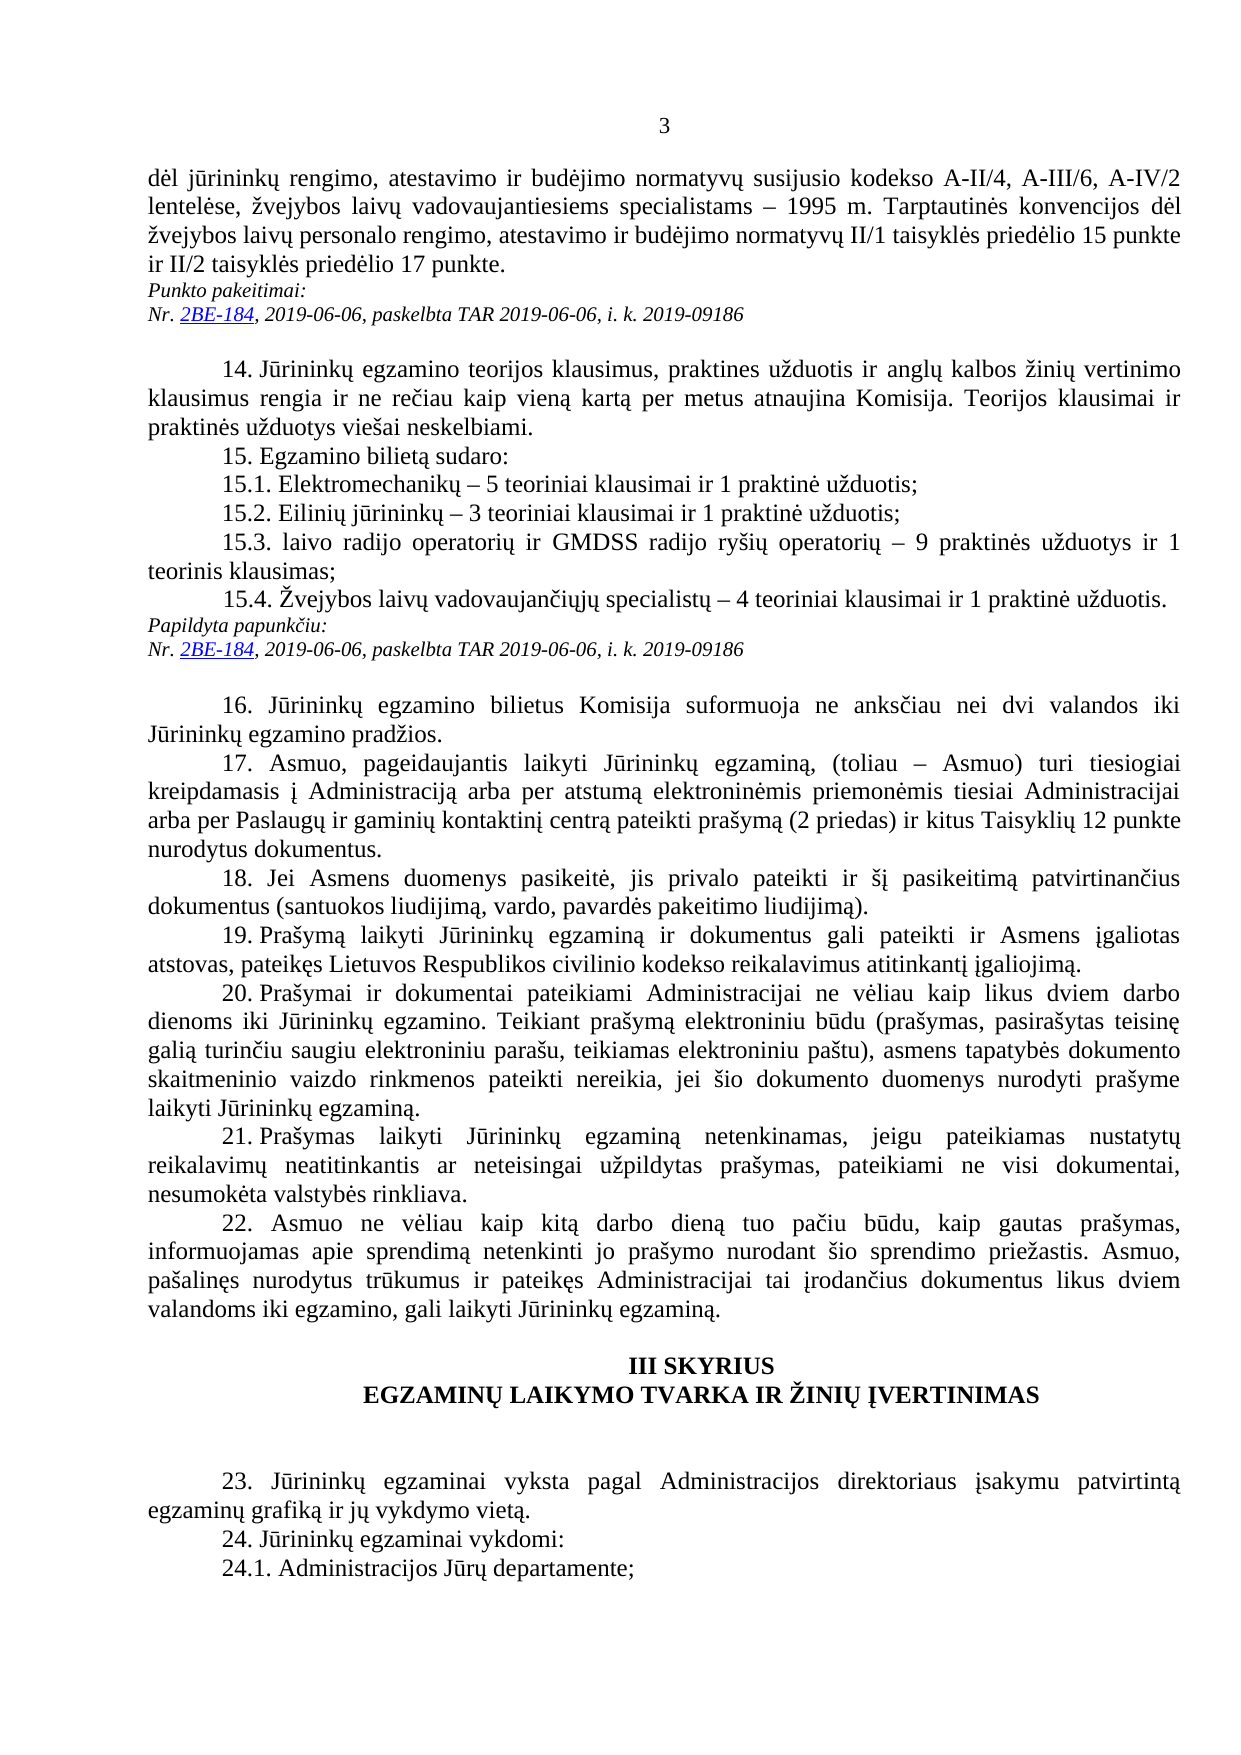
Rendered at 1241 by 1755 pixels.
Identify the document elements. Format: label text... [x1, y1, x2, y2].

text Nr. 2BE-184, 2019-06-06, paskelbta TAR 2019-06-06, i. k. 2019-09186 [148, 302, 1181, 326]
text 15.2. Eilinių jūrininkų – 3 teoriniai klausimai ir 1 praktinė užduotis; [148, 498, 1181, 527]
text dėl jūrininkų rengimo, atestavimo ir budėjimo normatyvų susijusio kodekso A-II/4, A-III/6, A-IV/2 lentelėse, žvejybos laivų vadovaujantiesiems specialistams – 1995 m. Tarptautinės konvencijos dėl žvejybos laivų personalo rengimo, atestavimo ir budėjimo normatyvų II/1 taisyklės priedėlio 15 punkte ir II/2 taisyklės priedėlio 17 punkte. [148, 163, 1181, 278]
text 16. Jūrininkų egzamino bilietus Komisija suformuoja ne anksčiau nei dvi valandos iki Jūrininkų egzamino pradžios. [148, 690, 1181, 748]
text 20. Prašymai ir dokumentai pateikiami Administracijai ne vėliau kaip likus dviem darbo dienoms iki Jūrininkų egzamino. Teikiant prašymą elektroniniu būdu (prašymas, pasirašytas teisinę galią turinčiu saugiu elektroniniu parašu, teikiamas elektroniniu paštu), asmens tapatybės dokumento skaitmeninio vaizdo rinkmenos pateikti nereikia, jei šio dokumento duomenys nurodyti prašyme laikyti Jūrininkų egzaminą. [148, 978, 1181, 1121]
text Papildyta papunkčiu: [148, 613, 1181, 637]
text 24.1. Administracijos Jūrų departamente; [148, 1553, 1181, 1581]
text Punkto pakeitimai: [148, 278, 1181, 302]
text 14. Jūrininkų egzamino teorijos klausimus, praktines užduotis ir anglų kalbos žinių vertinimo klausimus rengia ir ne rečiau kaip vieną kartą per metus atnaujina Komisija. Teorijos klausimai ir praktinės užduotys viešai neskelbiami. [148, 354, 1181, 441]
text 17. Asmuo, pageidaujantis laikyti Jūrininkų egzaminą, (toliau – Asmuo) turi tiesiogiai kreipdamasis į Administraciją arba per atstumą elektroninėmis priemonėmis tiesiai Administracijai arba per Paslaugų ir gaminių kontaktinį centrą pateikti prašymą (2 priedas) ir kitus Taisyklių 12 punkte nurodytus dokumentus. [148, 748, 1181, 863]
text Nr. 2BE-184, 2019-06-06, paskelbta TAR 2019-06-06, i. k. 2019-09186 [148, 637, 1181, 661]
text 19. Prašymą laikyti Jūrininkų egzaminą ir dokumentus gali pateikti ir Asmens įgaliotas atstovas, pateikęs Lietuvos Respublikos civilinio kodekso reikalavimus atitinkantį įgaliojimą. [148, 920, 1181, 978]
text III SKYRIUS [148, 1351, 1181, 1380]
text 15. Egzamino bilietą sudaro: [148, 441, 1181, 469]
text 22. Asmuo ne vėliau kaip kitą darbo dieną tuo pačiu būdu, kaip gautas prašymas, informuojamas apie sprendimą netenkinti jo prašymo nurodant šio sprendimo priežastis. Asmuo, pašalinęs nurodytus trūkumus ir pateikęs Administracijai tai įrodančius dokumentus likus dviem valandoms iki egzamino, gali laikyti Jūrininkų egzaminą. [148, 1208, 1181, 1323]
text EGZAMINŲ LAIKYMO TVARKA IR ŽINIŲ ĮVERTINIMAS [148, 1380, 1181, 1409]
text 15.4. Žvejybos laivų vadovaujančiųjų specialistų – 4 teoriniai klausimai ir 1 praktinė užduotis. [148, 584, 1181, 613]
text 15.3. laivo radijo operatorių ir GMDSS radijo ryšių operatorių – 9 praktinės užduotys ir 1 teorinis klausimas; [148, 527, 1181, 584]
text 23. Jūrininkų egzaminai vyksta pagal Administracijos direktoriaus įsakymu patvirtintą egzaminų grafiką ir jų vykdymo vietą. [148, 1466, 1181, 1524]
text 24. Jūrininkų egzaminai vykdomi: [148, 1524, 1181, 1553]
text 18. Jei Asmens duomenys pasikeitė, jis privalo pateikti ir šį pasikeitimą patvirtinančius dokumentus (santuokos liudijimą, vardo, pavardės pakeitimo liudijimą). [148, 863, 1181, 920]
text 21. Prašymas laikyti Jūrininkų egzaminą netenkinamas, jeigu pateikiamas nustatytų reikalavimų neatitinkantis ar neteisingai užpildytas prašymas, pateikiami ne visi dokumentai, nesumokėta valstybės rinkliava. [148, 1121, 1181, 1208]
text 15.1. Elektromechanikų – 5 teoriniai klausimai ir 1 praktinė užduotis; [148, 469, 1181, 498]
